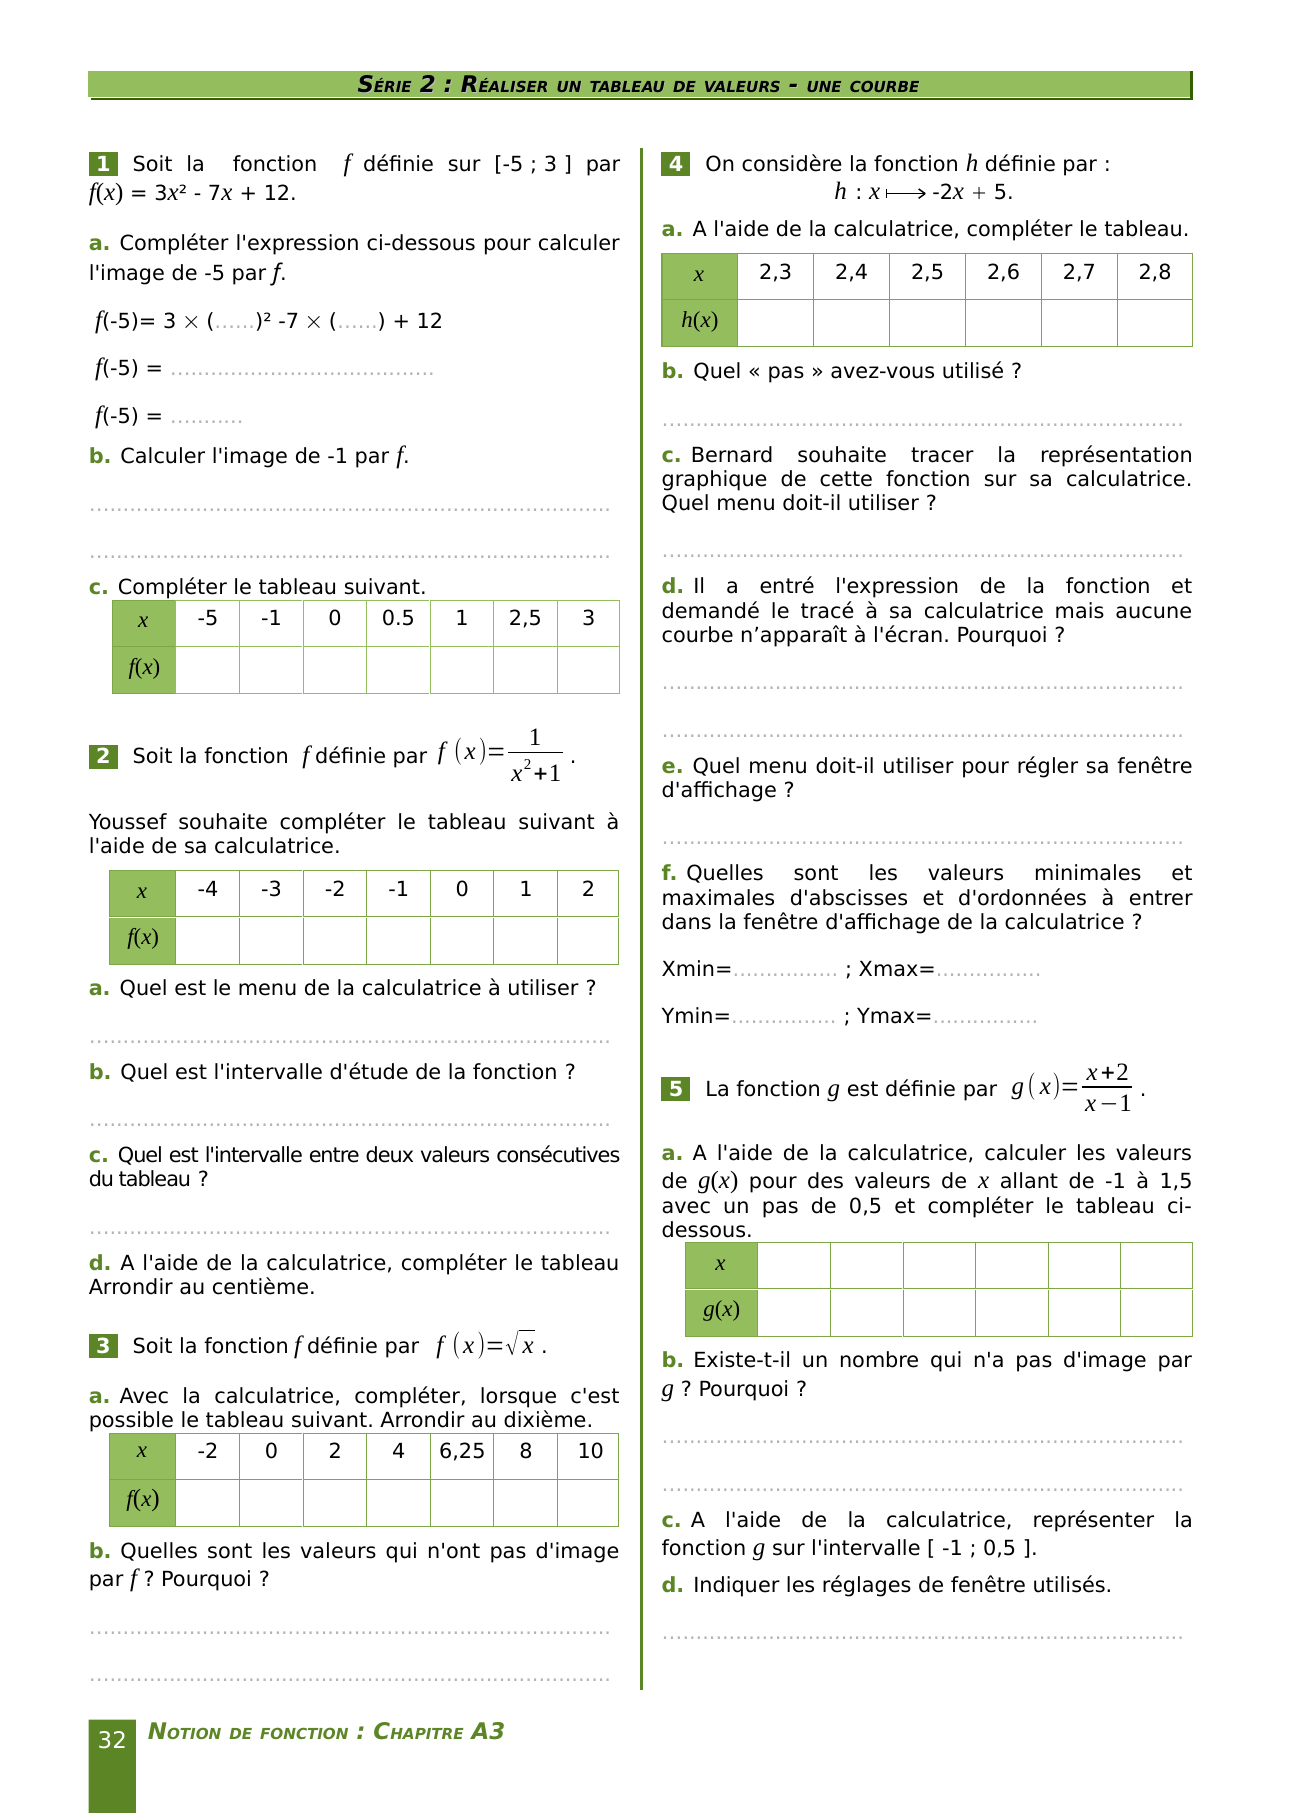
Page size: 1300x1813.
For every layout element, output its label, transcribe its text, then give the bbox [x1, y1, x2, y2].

list Quelles sont les valeurs minimales et maximales d'abscisses et d'ordonnées à entrer dans la fenêtre d'affichage de la calculatrice ? [661, 861, 1193, 934]
table_header 6,25 [431, 1434, 493, 1479]
list Quel est l'intervalle d'étude de la fonction ? [88, 1060, 620, 1084]
list …............................................................................ [88, 1001, 620, 1048]
list …............................................................................ [661, 515, 1193, 563]
table_cell [904, 1290, 975, 1336]
list Existe-t-il un nombre qui n'a pas d'image par g ? Pourquoi ? [661, 1348, 1193, 1402]
table_header -4 [176, 871, 239, 916]
table_cell [176, 647, 239, 693]
table_cell [431, 918, 493, 964]
table_cell [176, 918, 239, 964]
list Il a entré l'expression de la fonction et demandé le tracé à sa calculatrice mais aucune courbe n’apparaît à l'écran. Pourquoi ? [661, 574, 1193, 647]
table_header -2 [176, 1434, 239, 1479]
table_cell [240, 647, 302, 693]
table_header 10 [558, 1434, 618, 1479]
table_cell f(x) [113, 647, 175, 693]
table_header 2,5 [890, 254, 965, 299]
list …............................................................................ [661, 383, 1193, 431]
table_header 3 [558, 601, 619, 646]
list Quel « pas » avez-vous utilisé ? [661, 359, 1193, 383]
list Calculer l'image de -1 par f. [88, 440, 620, 469]
table_cell [738, 300, 813, 346]
table_header 2,5 [494, 601, 557, 646]
table_cell [304, 1480, 366, 1526]
table_cell [558, 647, 619, 693]
table_cell [1118, 300, 1192, 346]
list …............................................................................ [661, 1449, 1193, 1496]
list f(-5)= 3 × (…...)² -7 × (…...) + 12 [88, 287, 620, 334]
table_header 2,4 [814, 254, 889, 299]
table_header 2,6 [966, 254, 1041, 299]
list Soit la fonction f définie sur [-5 ; 3 ] par f(x) = 3x² - 7x + 12. [88, 148, 620, 208]
table_cell [240, 1480, 302, 1526]
table_cell [176, 1480, 239, 1526]
table_header 1 [494, 871, 557, 916]
list Youssef souhaite compléter le tableau suivant à l'aide de sa calculatrice. [88, 810, 620, 858]
list Quelles sont les valeurs qui n'ont pas d'image par f ? Pourquoi ? [88, 1539, 620, 1592]
table_cell [1042, 300, 1117, 346]
table_cell [831, 1290, 902, 1336]
list A l'aide de la calculatrice, calculer les valeurs de g(x) pour des valeurs de x allant de -1 à 1,5 avec un pas de 0,5 et compléter le tableau ci-dessous. [661, 1141, 1193, 1242]
list Avec la calculatrice, compléter, lorsque c'est possible le tableau suivant. Arrondir au dixième. [88, 1384, 620, 1432]
table_cell g(x) [686, 1290, 757, 1336]
table_header x [113, 601, 175, 646]
table_header -3 [240, 871, 302, 916]
list …............................................................................ [661, 802, 1193, 849]
table_header 0 [240, 1434, 302, 1479]
table_header -1 [367, 871, 430, 916]
table_header x [686, 1243, 757, 1288]
list h : x -2x  5. [661, 176, 1193, 205]
table_cell [240, 918, 302, 964]
table_cell [1049, 1290, 1120, 1336]
table_header [758, 1243, 830, 1288]
table_header 0 [431, 871, 493, 916]
table_header [831, 1243, 902, 1288]
table_header x [663, 254, 737, 299]
list f(-5) = …..................................... [88, 334, 620, 381]
table_header x [110, 1434, 175, 1479]
table_cell [494, 918, 557, 964]
table_header -1 [240, 601, 302, 646]
table_cell [966, 300, 1041, 346]
list …............................................................................ [661, 1597, 1193, 1644]
table_header 8 [494, 1434, 557, 1479]
table_cell [1121, 1290, 1192, 1336]
table_cell [494, 1480, 557, 1526]
list …............................................................................ [661, 1402, 1193, 1449]
table_header 4 [367, 1434, 430, 1479]
table_cell [431, 647, 493, 693]
list Quel menu doit-il utiliser pour régler sa fenêtre d'affichage ? [661, 754, 1193, 802]
list Xmin=................ ; Xmax=................ [661, 934, 1193, 981]
table_header 1 [431, 601, 493, 646]
list f(-5) = …........ [88, 381, 620, 428]
table_cell [758, 1290, 830, 1336]
table_header -5 [176, 601, 239, 646]
list A l'aide de la calculatrice, compléter le tableau. [661, 217, 1193, 241]
list La fonction g est définie par . [661, 1058, 1193, 1117]
table_header 2,8 [1118, 254, 1192, 299]
list Soit la fonction f définie par. [88, 724, 620, 786]
list Quel est le menu de la calculatrice à utiliser ? [88, 976, 620, 1001]
table_header 0 [304, 601, 366, 646]
list A l'aide de la calculatrice, représenter la fonction g sur l'intervalle [ -1 ; 0,5 ]. [661, 1508, 1193, 1561]
list …............................................................................ [88, 1192, 620, 1239]
list …............................................................................ [88, 1084, 620, 1131]
list …............................................................................ [661, 647, 1193, 694]
list …............................................................................ [661, 694, 1193, 742]
list Indiquer les réglages de fenêtre utilisés. [661, 1573, 1193, 1597]
list Quel est l'intervalle entre deux valeurs consécutives du tableau ? [88, 1143, 620, 1192]
table_header 2 [558, 871, 618, 916]
table_header x [110, 871, 175, 916]
table_header 2,7 [1042, 254, 1117, 299]
table_cell [431, 1480, 493, 1526]
list Bernard souhaite tracer la représentation graphique de cette fonction sur sa calculatrice. Quel menu doit-il utiliser ? [661, 443, 1193, 515]
table_header 2 [304, 1434, 366, 1479]
table_header [904, 1243, 975, 1288]
table_cell [558, 918, 618, 964]
table_header 2,3 [738, 254, 813, 299]
table_cell [558, 1480, 618, 1526]
table_cell f(x) [110, 1480, 175, 1526]
table_cell [367, 647, 429, 693]
table_cell [890, 300, 965, 346]
table_cell [304, 647, 366, 693]
table_header [1121, 1243, 1192, 1288]
table_cell [976, 1290, 1048, 1336]
table_cell [814, 300, 889, 346]
table_cell [304, 918, 366, 964]
table_cell h(x) [663, 300, 737, 346]
table_cell [367, 918, 430, 964]
list Ymin=................ ; Ymax=................ [661, 981, 1193, 1029]
list …............................................................................ [88, 1592, 620, 1639]
table_cell [367, 1480, 430, 1526]
list …............................................................................ [88, 516, 620, 564]
list Compléter le tableau suivant. [88, 575, 620, 600]
list A l'aide de la calculatrice, compléter le tableau Arrondir au centième. [88, 1251, 620, 1299]
list Compléter l'expression ci-dessous pour calculer l'image de -5 par f. [88, 231, 620, 287]
list …............................................................................ [88, 469, 620, 516]
list On considère la fonction h définie par : [661, 148, 1193, 176]
table_cell f(x) [110, 918, 175, 964]
table_cell [494, 647, 557, 693]
list Soit la fonction f définie par . [88, 1329, 620, 1360]
table_header [1049, 1243, 1120, 1288]
table_header [976, 1243, 1048, 1288]
list …............................................................................ [88, 1639, 620, 1686]
table_header -2 [304, 871, 366, 916]
table_header 0,5 [367, 601, 429, 646]
